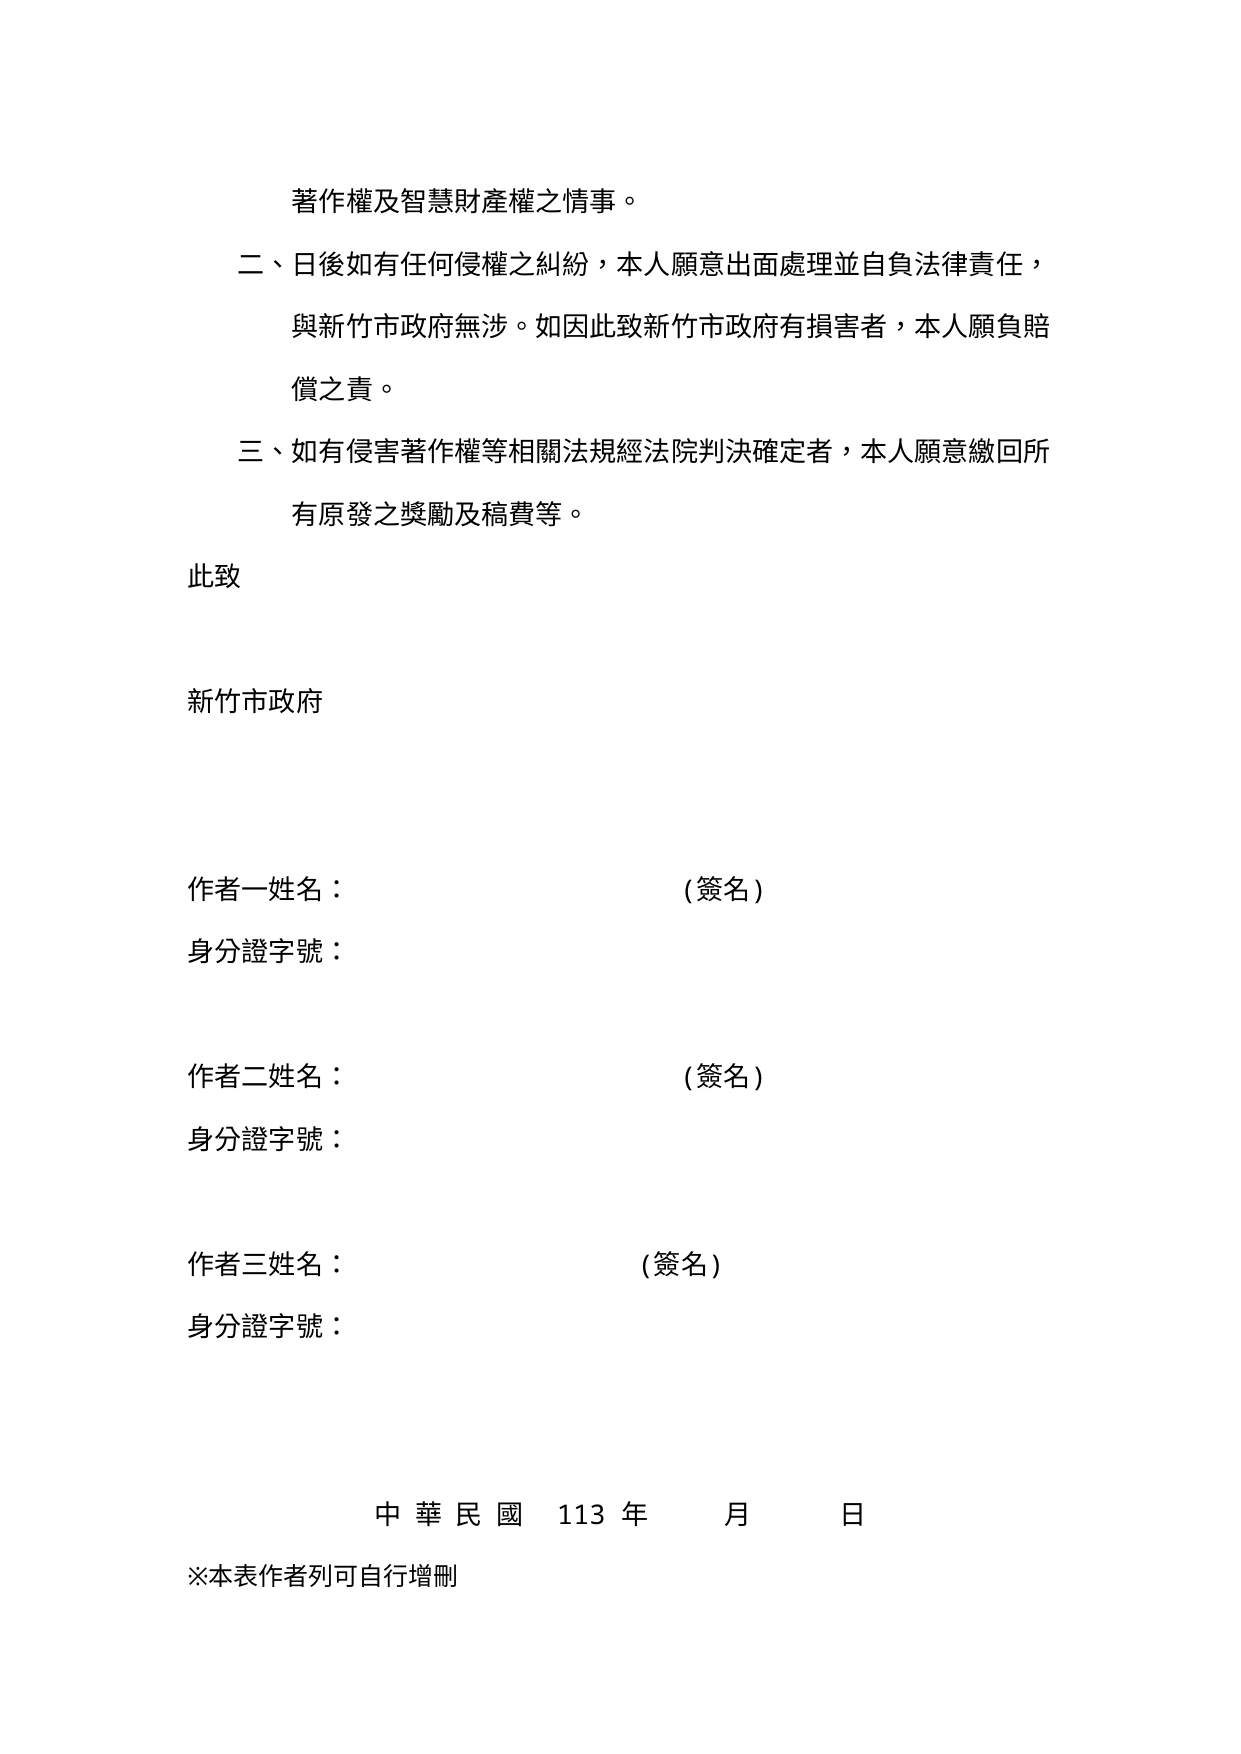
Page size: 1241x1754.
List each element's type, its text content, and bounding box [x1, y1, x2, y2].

text 作者二姓名： (簽名) [187, 1033, 1053, 1096]
text 身分證字號： [187, 1283, 1053, 1346]
text 作者三姓名： (簽名) [187, 1221, 1053, 1283]
text 身分證字號： [187, 908, 1053, 971]
text 三、如有侵害著作權等相關法規經法院判決確定者，本人願意繳回所有原發之獎勵及稿費等。 [237, 408, 1053, 533]
text 二、日後如有任何侵權之糾紛，本人願意出面處理並自負法律責任，與新竹市政府無涉。如因此致新竹市政府有損害者，本人願負賠償之責。 [237, 221, 1053, 408]
text 此致 [187, 533, 1053, 596]
text 中 華 民 國 113 年 月 日 [187, 1471, 1053, 1533]
text 身分證字號： [187, 1096, 1053, 1158]
text ※本表作者列可自行增刪 [187, 1533, 1053, 1596]
text 著作權及智慧財產權之情事。 [237, 158, 1053, 221]
text 新竹市政府 [187, 658, 1053, 721]
text 作者一姓名： (簽名) [187, 846, 1053, 908]
